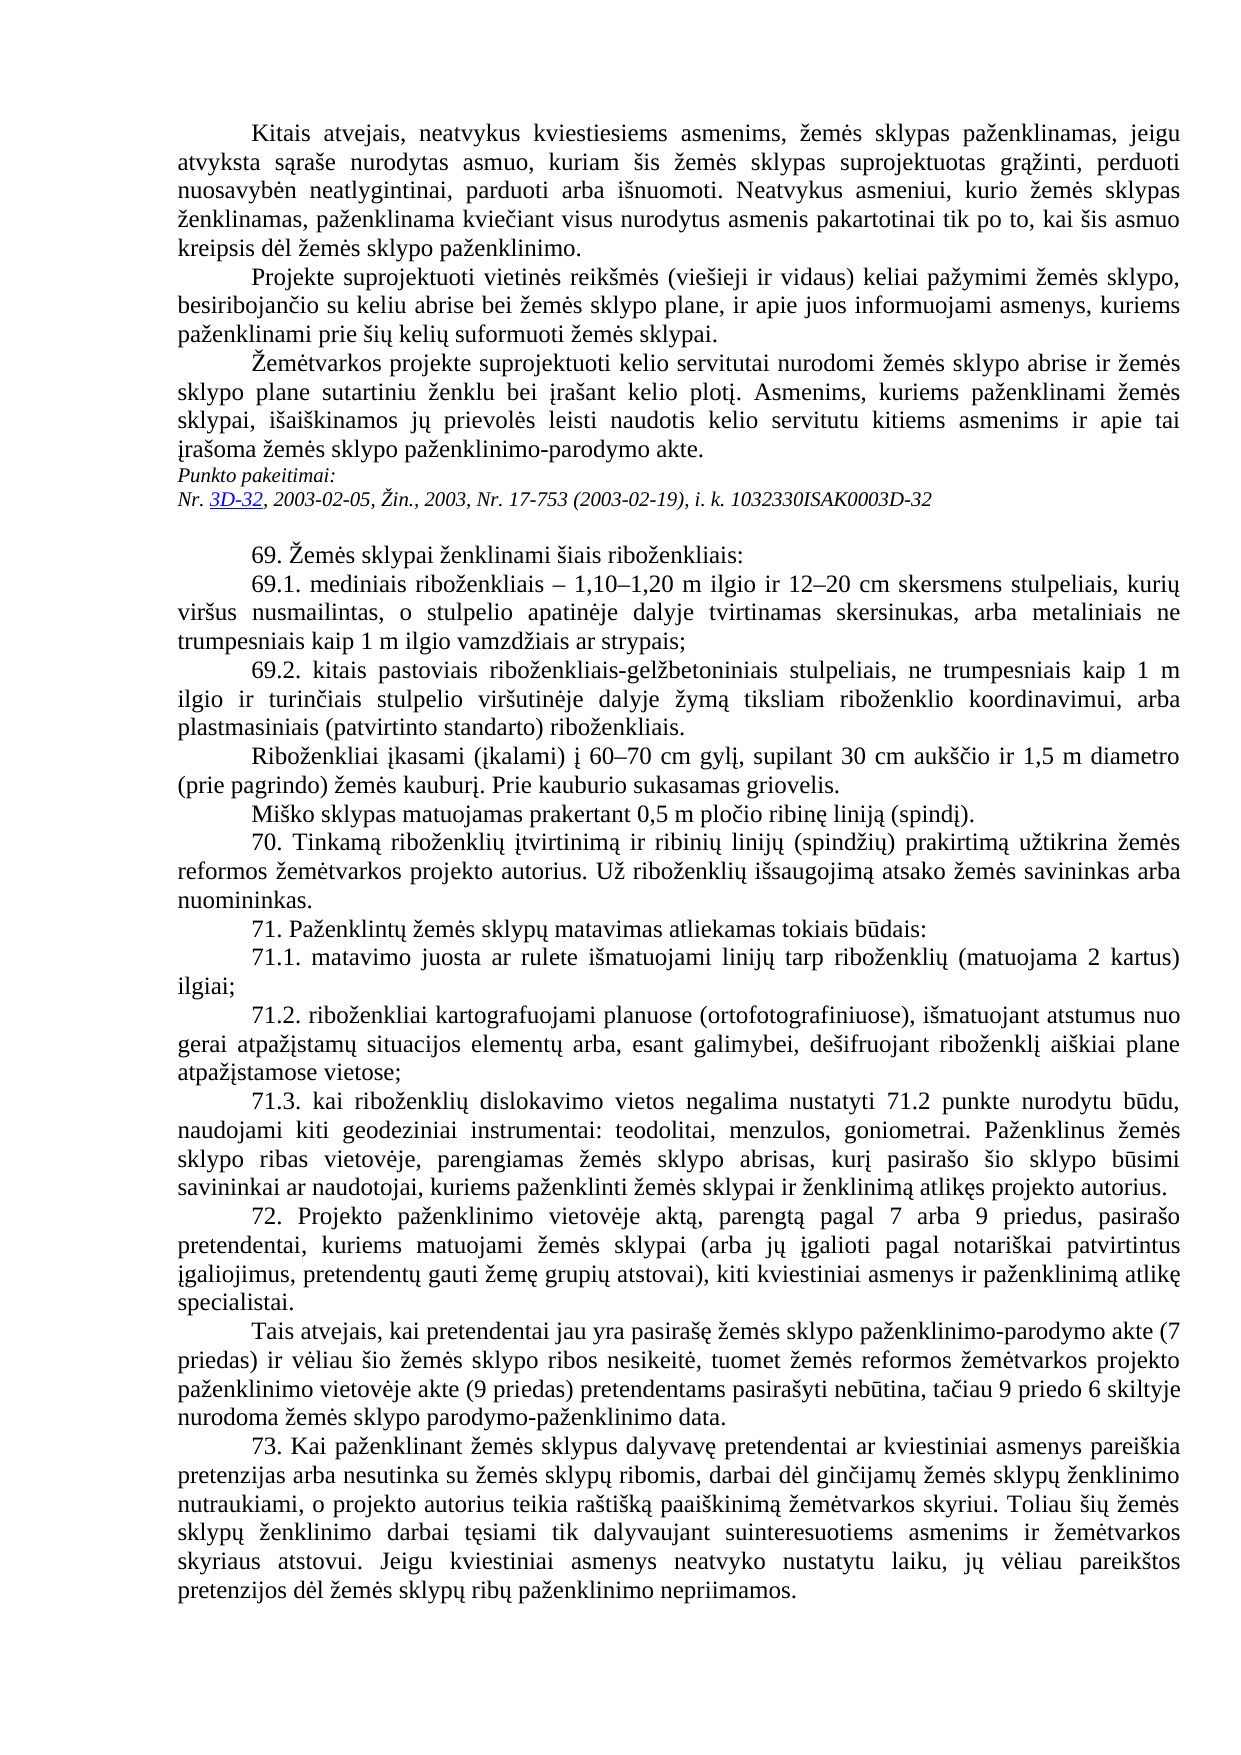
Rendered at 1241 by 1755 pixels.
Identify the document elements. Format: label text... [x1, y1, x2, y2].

text 71. Paženklintų žemės sklypų matavimas atliekamas tokiais būdais: [177, 914, 1181, 942]
text Miško sklypas matuojamas prakertant 0,5 m pločio ribinę liniją (spindį). [177, 799, 1181, 827]
text Žemėtvarkos projekte suprojektuoti kelio servitutai nurodomi žemės sklypo abrise ir žemės sklypo plane sutartiniu ženklu bei įrašant kelio plotį. Asmenims, kuriems paženklinami žemės sklypai, išaiškinamos jų prievolės leisti naudotis kelio servitutu kitiems asmenims ir apie tai įrašoma žemės sklypo paženklinimo-parodymo akte. [177, 348, 1181, 463]
text Tais atvejais, kai pretendentai jau yra pasirašę žemės sklypo paženklinimo-parodymo akte (7 priedas) ir vėliau šio žemės sklypo ribos nesikeitė, tuomet žemės reformos žemėtvarkos projekto paženklinimo vietovėje akte (9 priedas) pretendentams pasirašyti nebūtina, tačiau 9 priedo 6 skiltyje nurodoma žemės sklypo parodymo-paženklinimo data. [177, 1316, 1181, 1431]
text Projekte suprojektuoti vietinės reikšmės (viešieji ir vidaus) keliai pažymimi žemės sklypo, besiribojančio su keliu abrise bei žemės sklypo plane, ir apie juos informuojami asmenys, kuriems paženklinami prie šių kelių suformuoti žemės sklypai. [177, 262, 1181, 348]
text 71.3. kai riboženklių dislokavimo vietos negalima nustatyti 71.2 punkte nurodytu būdu, naudojami kiti geodeziniai instrumentai: teodolitai, menzulos, goniometrai. Paženklinus žemės sklypo ribas vietovėje, parengiamas žemės sklypo abrisas, kurį pasirašo šio sklypo būsimi savininkai ar naudotojai, kuriems paženklinti žemės sklypai ir ženklinimą atlikęs projekto autorius. [177, 1086, 1181, 1201]
text 72. Projekto paženklinimo vietovėje aktą, parengtą pagal 7 arba 9 priedus, pasirašo pretendentai, kuriems matuojami žemės sklypai (arba jų įgalioti pagal notariškai patvirtintus įgaliojimus, pretendentų gauti žemę grupių atstovai), kiti kviestiniai asmenys ir paženklinimą atlikę specialistai. [177, 1201, 1181, 1316]
text 71.1. matavimo juosta ar rulete išmatuojami linijų tarp riboženklių (matuojama 2 kartus) ilgiai; [177, 942, 1181, 1000]
text Kitais atvejais, neatvykus kviestiesiems asmenims, žemės sklypas paženklinamas, jeigu atvyksta sąraše nurodytas asmuo, kuriam šis žemės sklypas suprojektuotas grąžinti, perduoti nuosavybėn neatlygintinai, parduoti arba išnuomoti. Neatvykus asmeniui, kurio žemės sklypas ženklinamas, paženklinama kviečiant visus nurodytus asmenis pakartotinai tik po to, kai šis asmuo kreipsis dėl žemės sklypo paženklinimo. [177, 118, 1181, 262]
text 69.1. mediniais riboženkliais – 1,10–1,20 m ilgio ir 12–20 cm skersmens stulpeliais, kurių viršus nusmailintas, o stulpelio apatinėje dalyje tvirtinamas skersinukas, arba metaliniais ne trumpesniais kaip 1 m ilgio vamzdžiais ar strypais; [177, 569, 1181, 655]
text Riboženkliai įkasami (įkalami) į 60–70 cm gylį, supilant 30 cm aukščio ir 1,5 m diametro (prie pagrindo) žemės kauburį. Prie kauburio sukasamas griovelis. [177, 741, 1181, 799]
text Punkto pakeitimai: [177, 463, 1181, 487]
text 69. Žemės sklypai ženklinami šiais riboženkliais: [177, 540, 1181, 569]
text Nr. 3D-32, 2003-02-05, Žin., 2003, Nr. 17-753 (2003-02-19), i. k. 1032330ISAK0003D-32 [177, 487, 1181, 511]
text 73. Kai paženklinant žemės sklypus dalyvavę pretendentai ar kviestiniai asmenys pareiškia pretenzijas arba nesutinka su žemės sklypų ribomis, darbai dėl ginčijamų žemės sklypų ženklinimo nutraukiami, o projekto autorius teikia raštišką paaiškinimą žemėtvarkos skyriui. Toliau šių žemės sklypų ženklinimo darbai tęsiami tik dalyvaujant suinteresuotiems asmenims ir žemėtvarkos skyriaus atstovui. Jeigu kviestiniai asmenys neatvyko nustatytu laiku, jų vėliau pareikštos pretenzijos dėl žemės sklypų ribų paženklinimo nepriimamos. [177, 1431, 1181, 1604]
text 69.2. kitais pastoviais riboženkliais-gelžbetoniniais stulpeliais, ne trumpesniais kaip 1 m ilgio ir turinčiais stulpelio viršutinėje dalyje žymą tiksliam riboženklio koordinavimui, arba plastmasiniais (patvirtinto standarto) riboženkliais. [177, 655, 1181, 741]
text 71.2. riboženkliai kartografuojami planuose (ortofotografiniuose), išmatuojant atstumus nuo gerai atpažįstamų situacijos elementų arba, esant galimybei, dešifruojant riboženklį aiškiai plane atpažįstamose vietose; [177, 1000, 1181, 1086]
text 70. Tinkamą riboženklių įtvirtinimą ir ribinių linijų (spindžių) prakirtimą užtikrina žemės reformos žemėtvarkos projekto autorius. Už riboženklių išsaugojimą atsako žemės savininkas arba nuomininkas. [177, 827, 1181, 914]
